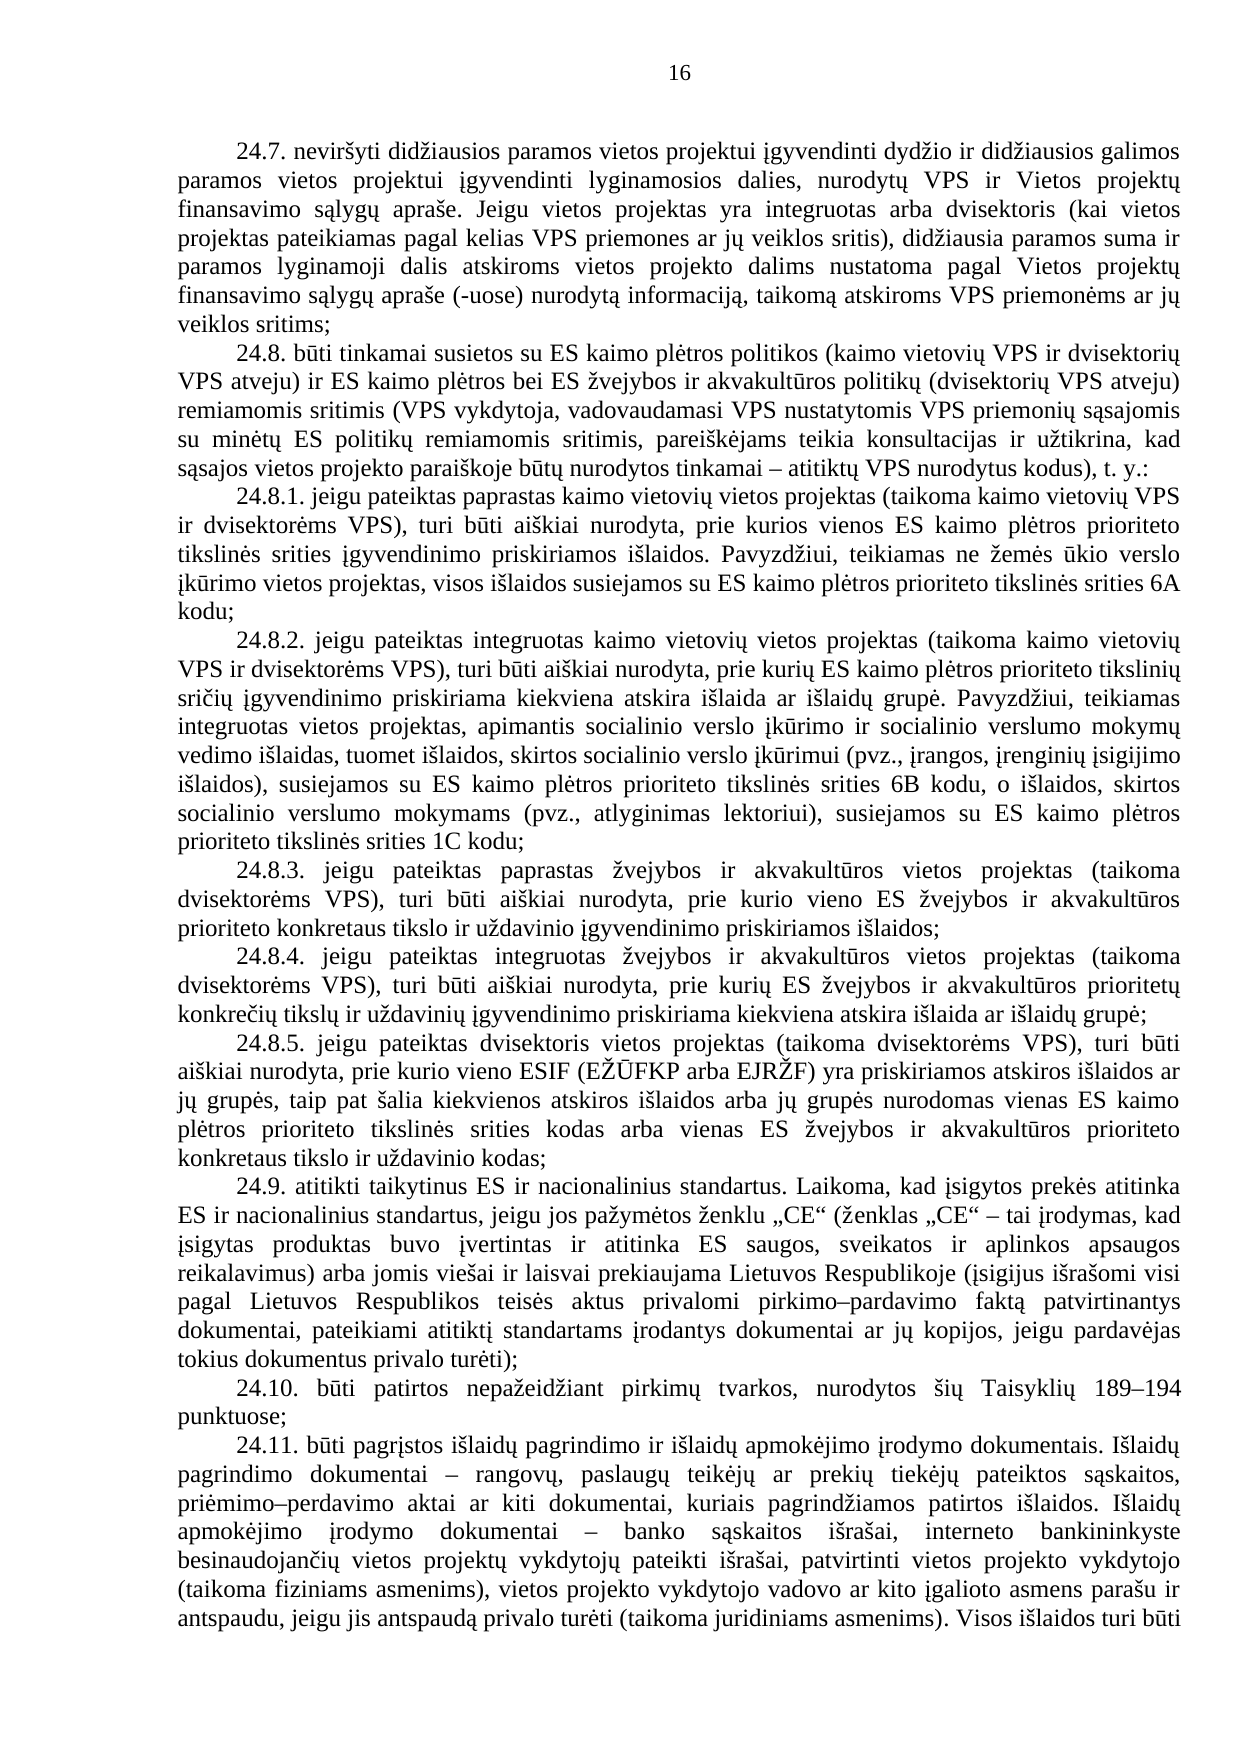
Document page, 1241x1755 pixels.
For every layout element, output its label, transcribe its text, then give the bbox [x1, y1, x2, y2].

text 24.7. neviršyti didžiausios paramos vietos projektui įgyvendinti dydžio ir didžiausios galimos paramos vietos projektui įgyvendinti lyginamosios dalies, nurodytų VPS ir Vietos projektų finansavimo sąlygų apraše. Jeigu vietos projektas yra integruotas arba dvisektoris (kai vietos projektas pateikiamas pagal kelias VPS priemones ar jų veiklos sritis), didžiausia paramos suma ir paramos lyginamoji dalis atskiroms vietos projekto dalims nustatoma pagal Vietos projektų finansavimo sąlygų apraše (-uose) nurodytą informaciją, taikomą atskiroms VPS priemonėms ar jų veiklos sritims; [177, 136, 1181, 338]
text 24.8.4. jeigu pateiktas integruotas žvejybos ir akvakultūros vietos projektas (taikoma dvisektorėms VPS), turi būti aiškiai nurodyta, prie kurių ES žvejybos ir akvakultūros prioritetų konkrečių tikslų ir uždavinių įgyvendinimo priskiriama kiekviena atskira išlaida ar išlaidų grupė; [177, 941, 1181, 1028]
text 24.8.1. jeigu pateiktas paprastas kaimo vietovių vietos projektas (taikoma kaimo vietovių VPS ir dvisektorėms VPS), turi būti aiškiai nurodyta, prie kurios vienos ES kaimo plėtros prioriteto tikslinės srities įgyvendinimo priskiriamos išlaidos. Pavyzdžiui, teikiamas ne žemės ūkio verslo įkūrimo vietos projektas, visos išlaidos susiejamos su ES kaimo plėtros prioriteto tikslinės srities 6A kodu; [177, 481, 1181, 625]
text 24.8. būti tinkamai susietos su ES kaimo plėtros politikos (kaimo vietovių VPS ir dvisektorių VPS atveju) ir ES kaimo plėtros bei ES žvejybos ir akvakultūros politikų (dvisektorių VPS atveju) remiamomis sritimis (VPS vykdytoja, vadovaudamasi VPS nustatytomis VPS priemonių sąsajomis su minėtų ES politikų remiamomis sritimis, pareiškėjams teikia konsultacijas ir užtikrina, kad sąsajos vietos projekto paraiškoje būtų nurodytos tinkamai – atitiktų VPS nurodytus kodus), t. y.: [177, 338, 1181, 481]
text 24.8.5. jeigu pateiktas dvisektoris vietos projektas (taikoma dvisektorėms VPS), turi būti aiškiai nurodyta, prie kurio vieno ESIF (EŽŪFKP arba EJRŽF) yra priskiriamos atskiros išlaidos ar jų grupės, taip pat šalia kiekvienos atskiros išlaidos arba jų grupės nurodomas vienas ES kaimo plėtros prioriteto tikslinės srities kodas arba vienas ES žvejybos ir akvakultūros prioriteto konkretaus tikslo ir uždavinio kodas; [177, 1028, 1181, 1171]
text 24.9. atitikti taikytinus ES ir nacionalinius standartus. Laikoma, kad įsigytos prekės atitinka ES ir nacionalinius standartus, jeigu jos pažymėtos ženklu „CE“ (ženklas „CE“ – tai įrodymas, kad įsigytas produktas buvo įvertintas ir atitinka ES saugos, sveikatos ir aplinkos apsaugos reikalavimus) arba jomis viešai ir laisvai prekiaujama Lietuvos Respublikoje (įsigijus išrašomi visi pagal Lietuvos Respublikos teisės aktus privalomi pirkimo–pardavimo faktą patvirtinantys dokumentai, pateikiami atitiktį standartams įrodantys dokumentai ar jų kopijos, jeigu pardavėjas tokius dokumentus privalo turėti); [177, 1171, 1181, 1373]
text 24.8.2. jeigu pateiktas integruotas kaimo vietovių vietos projektas (taikoma kaimo vietovių VPS ir dvisektorėms VPS), turi būti aiškiai nurodyta, prie kurių ES kaimo plėtros prioriteto tikslinių sričių įgyvendinimo priskiriama kiekviena atskira išlaida ar išlaidų grupė. Pavyzdžiui, teikiamas integruotas vietos projektas, apimantis socialinio verslo įkūrimo ir socialinio verslumo mokymų vedimo išlaidas, tuomet išlaidos, skirtos socialinio verslo įkūrimui (pvz., įrangos, įrenginių įsigijimo išlaidos), susiejamos su ES kaimo plėtros prioriteto tikslinės srities 6B kodu, o išlaidos, skirtos socialinio verslumo mokymams (pvz., atlyginimas lektoriui), susiejamos su ES kaimo plėtros prioriteto tikslinės srities 1C kodu; [177, 625, 1181, 855]
text 24.8.3. jeigu pateiktas paprastas žvejybos ir akvakultūros vietos projektas (taikoma dvisektorėms VPS), turi būti aiškiai nurodyta, prie kurio vieno ES žvejybos ir akvakultūros prioriteto konkretaus tikslo ir uždavinio įgyvendinimo priskiriamos išlaidos; [177, 855, 1181, 941]
text 24.10. būti patirtos nepažeidžiant pirkimų tvarkos, nurodytos šių Taisyklių 189–194 punktuose; [177, 1373, 1181, 1430]
text 24.11. būti pagrįstos išlaidų pagrindimo ir išlaidų apmokėjimo įrodymo dokumentais. Išlaidų pagrindimo dokumentai – rangovų, paslaugų teikėjų ar prekių tiekėjų pateiktos sąskaitos, priėmimo–perdavimo aktai ar kiti dokumentai, kuriais pagrindžiamos patirtos išlaidos. Išlaidų apmokėjimo įrodymo dokumentai – banko sąskaitos išrašai, interneto bankininkyste besinaudojančių vietos projektų vykdytojų pateikti išrašai, patvirtinti vietos projekto vykdytojo (taikoma fiziniams asmenims), vietos projekto vykdytojo vadovo ar kito įgalioto asmens parašu ir antspaudu, jeigu jis antspaudą privalo turėti (taikoma juridiniams asmenims). Visos išlaidos turi būti [177, 1430, 1181, 1631]
